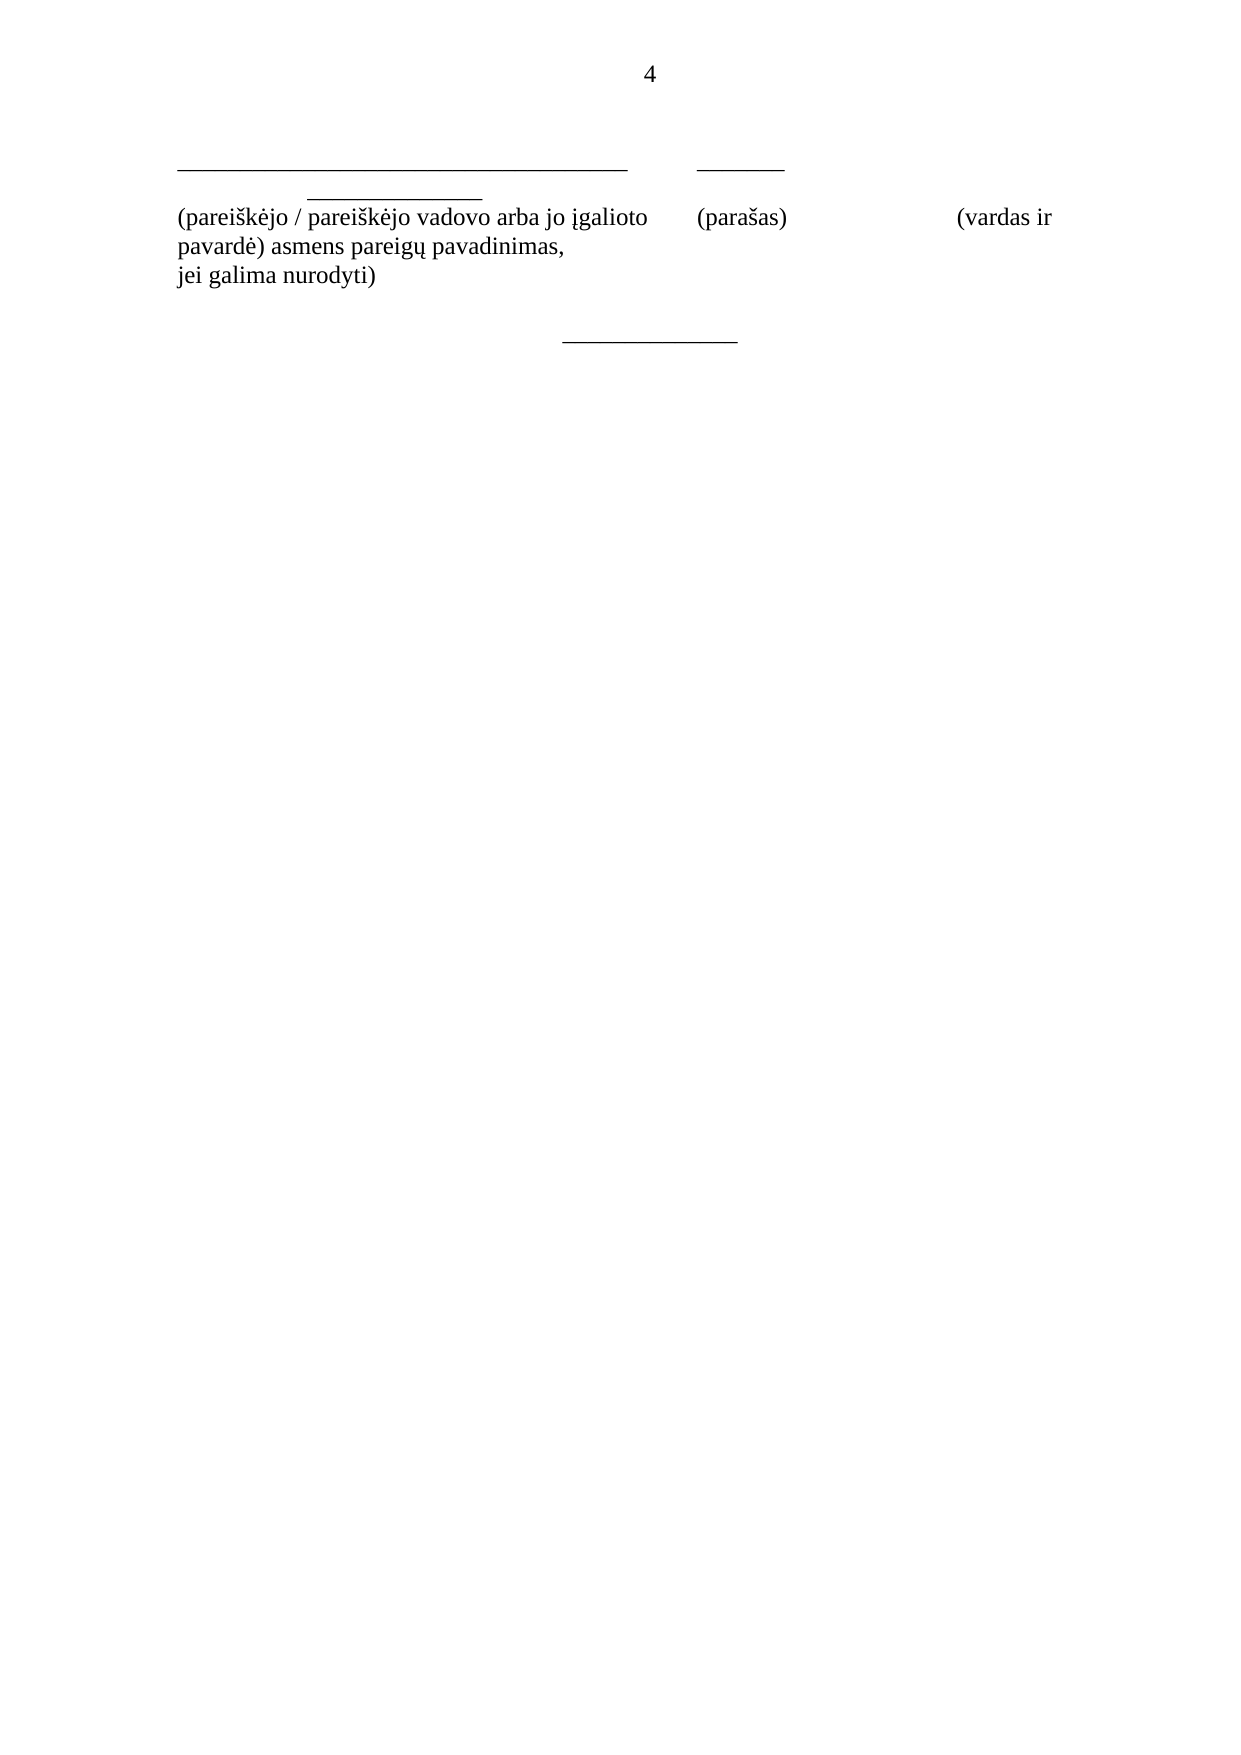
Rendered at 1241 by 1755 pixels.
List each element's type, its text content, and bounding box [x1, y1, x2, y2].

text (pareiškėjo / pareiškėjo vadovo arba jo įgalioto (parašas) (vardas ir pavardė) asmens pareigų pavadinimas, [177, 202, 1122, 260]
text ______________ [177, 317, 1122, 346]
text jei galima nurodyti) [177, 260, 1122, 289]
text ____________________________________ _______ ______________ [177, 145, 1122, 202]
